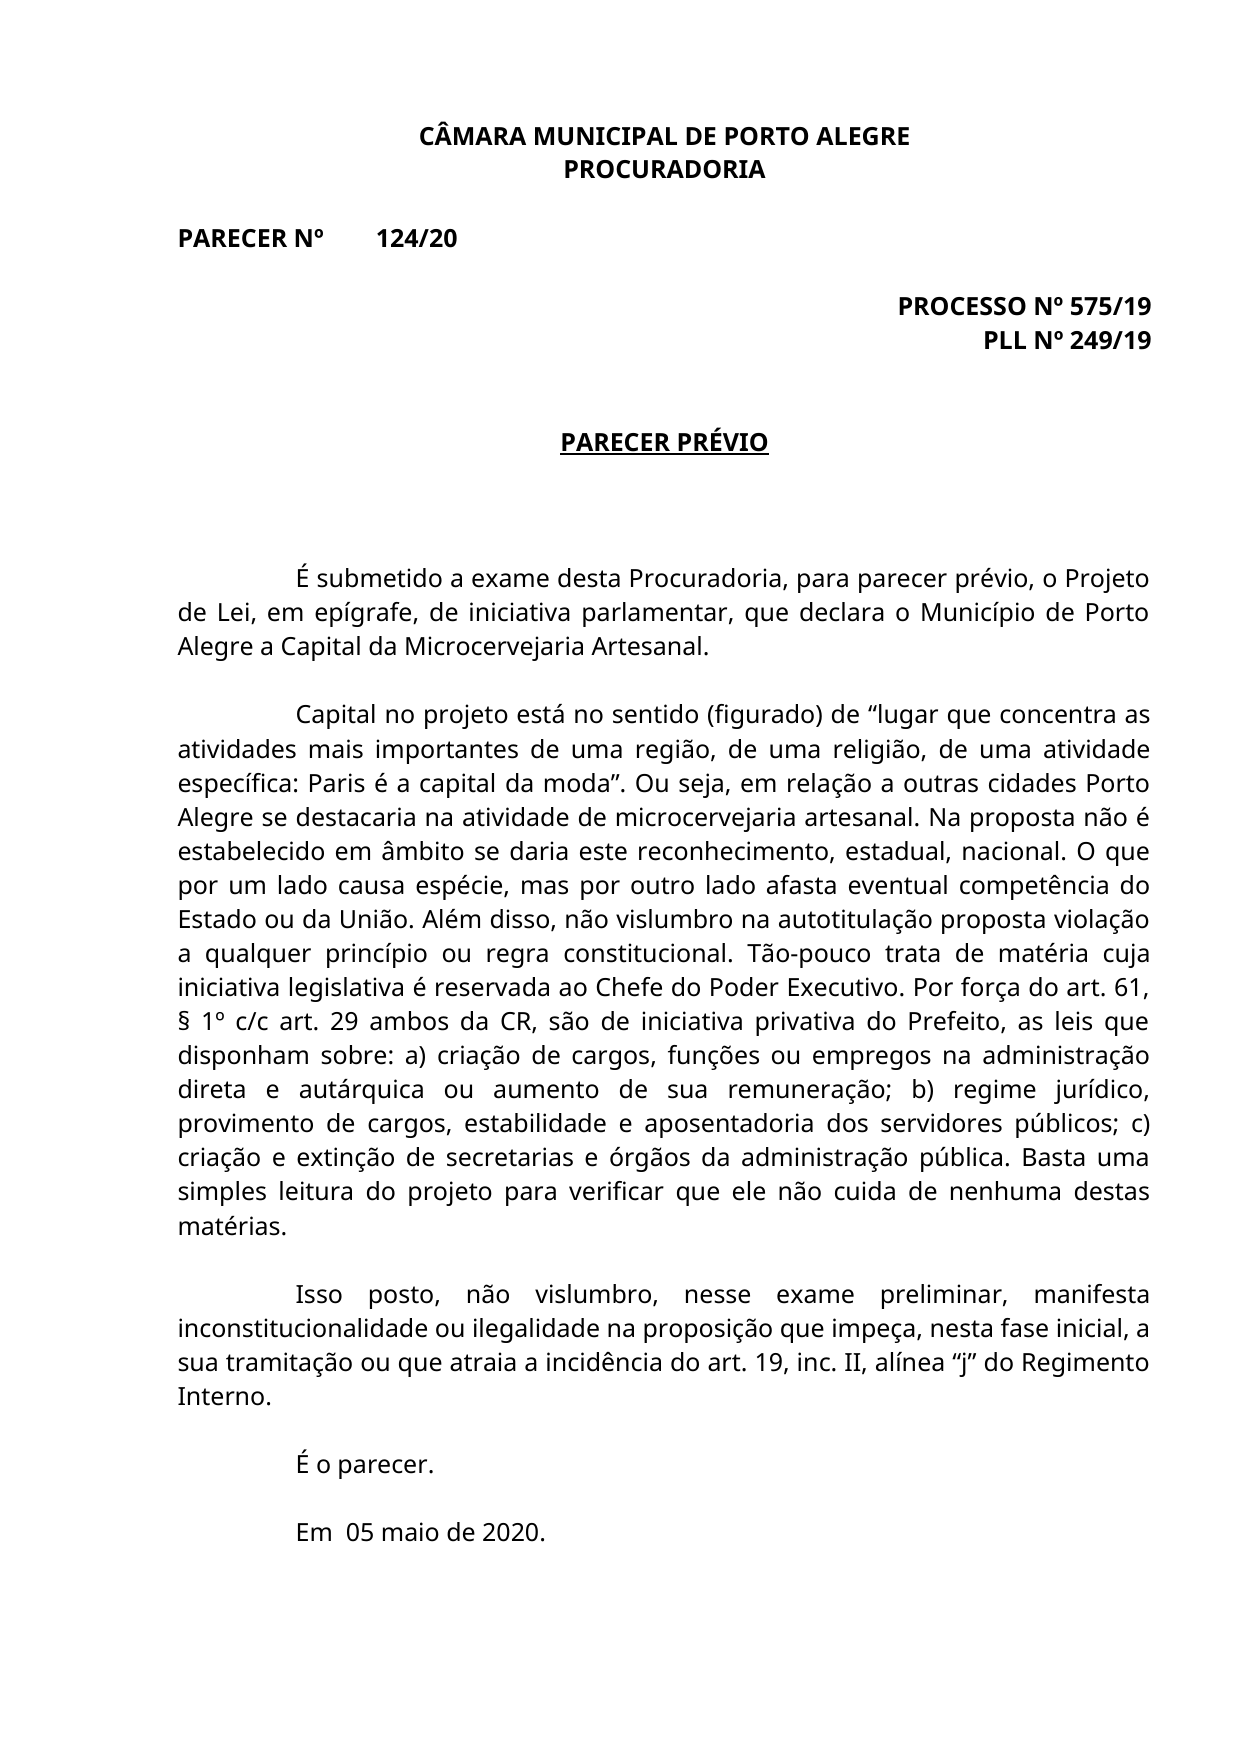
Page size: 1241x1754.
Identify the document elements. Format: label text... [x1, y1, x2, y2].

text Isso posto, não vislumbro, nesse exame preliminar, manifesta inconstitucionalidade ou ilegalidade na proposição que impeça, nesta fase inicial, a sua tramitação ou que atraia a incidência do art. 19, inc. II, alínea “j” do Regimento Interno. [177, 1276, 1152, 1412]
text Em 05 maio de 2020. [177, 1515, 1152, 1549]
text É o parecer. [177, 1447, 1152, 1481]
subtitle PARECER Nº 124/20 [177, 220, 1152, 254]
text PROCESSO Nº 575/19 [650, 288, 1152, 322]
text Capital no projeto está no sentido (figurado) de “lugar que concentra as atividades mais importantes de uma região, de uma religião, de uma atividade específica: Paris é a capital da moda”. Ou seja, em relação a outras cidades Porto Alegre se destacaria na atividade de microcervejaria artesanal. Na proposta não é estabelecido em âmbito se daria este reconhecimento, estadual, nacional. O que por um lado causa espécie, mas por outro lado afasta eventual competência do Estado ou da União. Além disso, não vislumbro na autotitulação proposta violação a qualquer princípio ou regra constitucional. Tão-pouco trata de matéria cuja iniciativa legislativa é reservada ao Chefe do Poder Executivo. Por força do art. 61, § 1º c/c art. 29 ambos da CR, são de iniciativa privativa do Prefeito, as leis que disponham sobre: a) criação de cargos, funções ou empregos na administração direta e autárquica ou aumento de sua remuneração; b) regime jurídico, provimento de cargos, estabilidade e aposentadoria dos servidores públicos; c) criação e extinção de secretarias e órgãos da administração pública. Basta uma simples leitura do projeto para verificar que ele não cuida de nenhuma destas matérias. [177, 697, 1152, 1242]
subtitle PLL Nº 249/19 [650, 322, 1152, 357]
text PARECER PRÉVIO [177, 425, 1152, 459]
text CÂMARA MUNICIPAL DE PORTO ALEGRE [177, 118, 1152, 152]
text É submetido a exame desta Procuradoria, para parecer prévio, o Projeto de Lei, em epígrafe, de iniciativa parlamentar, que declara o Município de Porto Alegre a Capital da Microcervejaria Artesanal. [177, 561, 1152, 663]
text PROCURADORIA [177, 152, 1152, 186]
